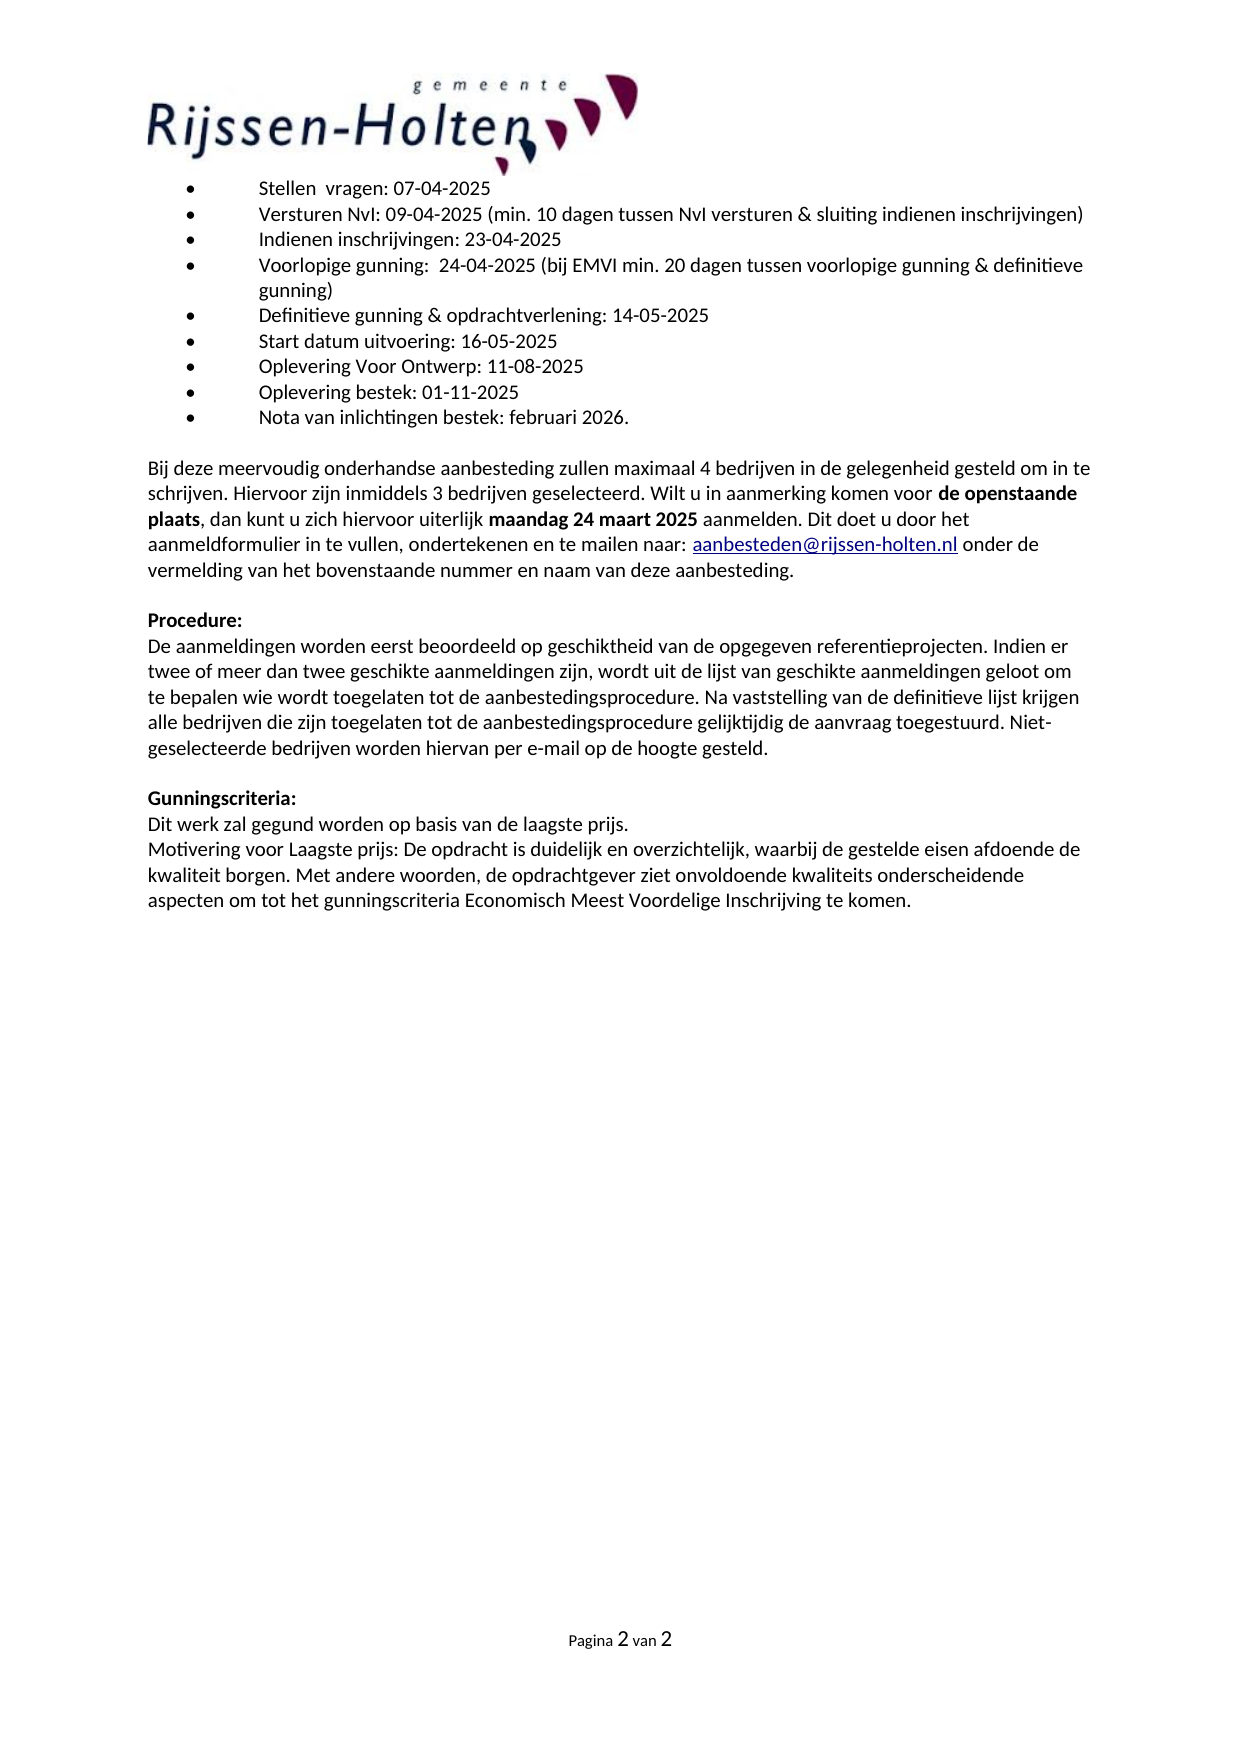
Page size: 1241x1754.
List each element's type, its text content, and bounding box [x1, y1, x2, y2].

text Motivering voor Laagste prijs: De opdracht is duidelijk en overzichtelijk, waarbij de gestelde eisen afdoende de kwaliteit borgen. Met andere woorden, de opdrachtgever ziet onvoldoende kwaliteits onderscheidende aspecten om tot het gunningscriteria Economisch Meest Voordelige Inschrijving te komen. [148, 836, 1093, 913]
list Oplevering bestek: 01-11-2025 [185, 379, 1093, 404]
list Start datum uitvoering: 16-05-2025 [185, 328, 1093, 353]
list Nota van inlichtingen bestek: februari 2026. [185, 404, 1093, 430]
text Gunningscriteria: [148, 786, 1093, 811]
list Oplevering Voor Ontwerp: 11-08-2025 [185, 353, 1093, 379]
text Procedure: [148, 608, 1093, 633]
list Stellen vragen: 07-04-2025 [185, 176, 1093, 201]
list Indienen inschrijvingen: 23-04-2025 [185, 226, 1093, 252]
text Bij deze meervoudig onderhandse aanbesteding zullen maximaal 4 bedrijven in de gelegenheid gesteld om in te schrijven. Hiervoor zijn inmiddels 3 bedrijven geselecteerd. Wilt u in aanmerking komen voor de openstaande plaats, dan kunt u zich hiervoor uiterlijk maandag 24 maart 2025 aanmelden. Dit doet u door het aanmeldformulier in te vullen, ondertekenen en te mailen naar: aanbesteden@rijssen-holten.nl onder de vermelding van het bovenstaande nummer en naam van deze aanbesteding. [148, 455, 1093, 582]
text Dit werk zal gegund worden op basis van de laagste prijs. [148, 811, 1093, 836]
text De aanmeldingen worden eerst beoordeeld op geschiktheid van de opgegeven referentieprojecten. Indien er twee of meer dan twee geschikte aanmeldingen zijn, wordt uit de lijst van geschikte aanmeldingen geloot om te bepalen wie wordt toegelaten tot de aanbestedingsprocedure. Na vaststelling van de definitieve lijst krijgen alle bedrijven die zijn toegelaten tot de aanbestedingsprocedure gelijktijdig de aanvraag toegestuurd. Niet-geselecteerde bedrijven worden hiervan per e-mail op de hoogte gesteld. [148, 633, 1093, 760]
list Versturen NvI: 09-04-2025 (min. 10 dagen tussen NvI versturen & sluiting indienen inschrijvingen) [185, 201, 1093, 226]
list Definitieve gunning & opdrachtverlening: 14-05-2025 [185, 303, 1093, 328]
list Voorlopige gunning: 24-04-2025 (bij EMVI min. 20 dagen tussen voorlopige gunning & definitieve gunning) [185, 252, 1093, 303]
